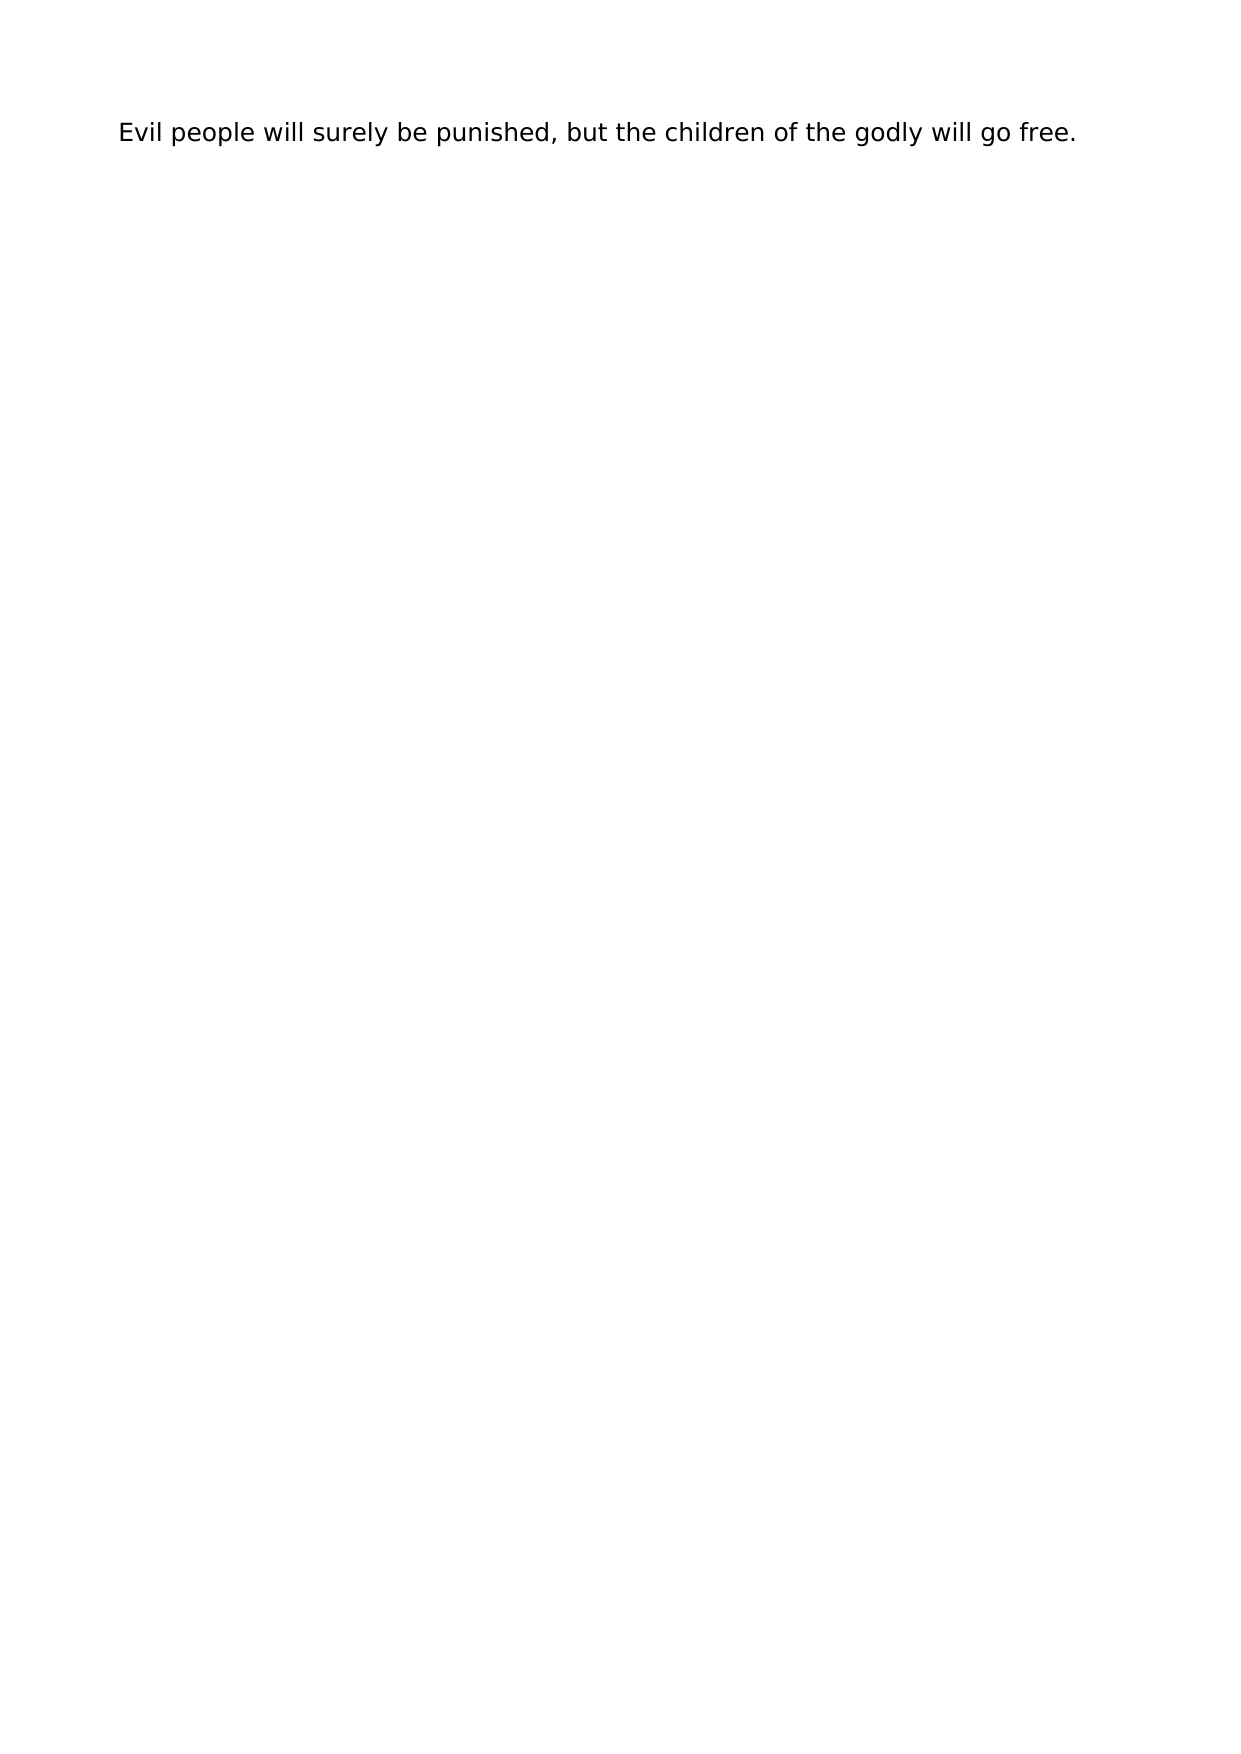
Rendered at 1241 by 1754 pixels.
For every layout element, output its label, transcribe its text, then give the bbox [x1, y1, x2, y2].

text Evil people will surely be punished, but the children of the godly will go free. [118, 118, 1122, 147]
